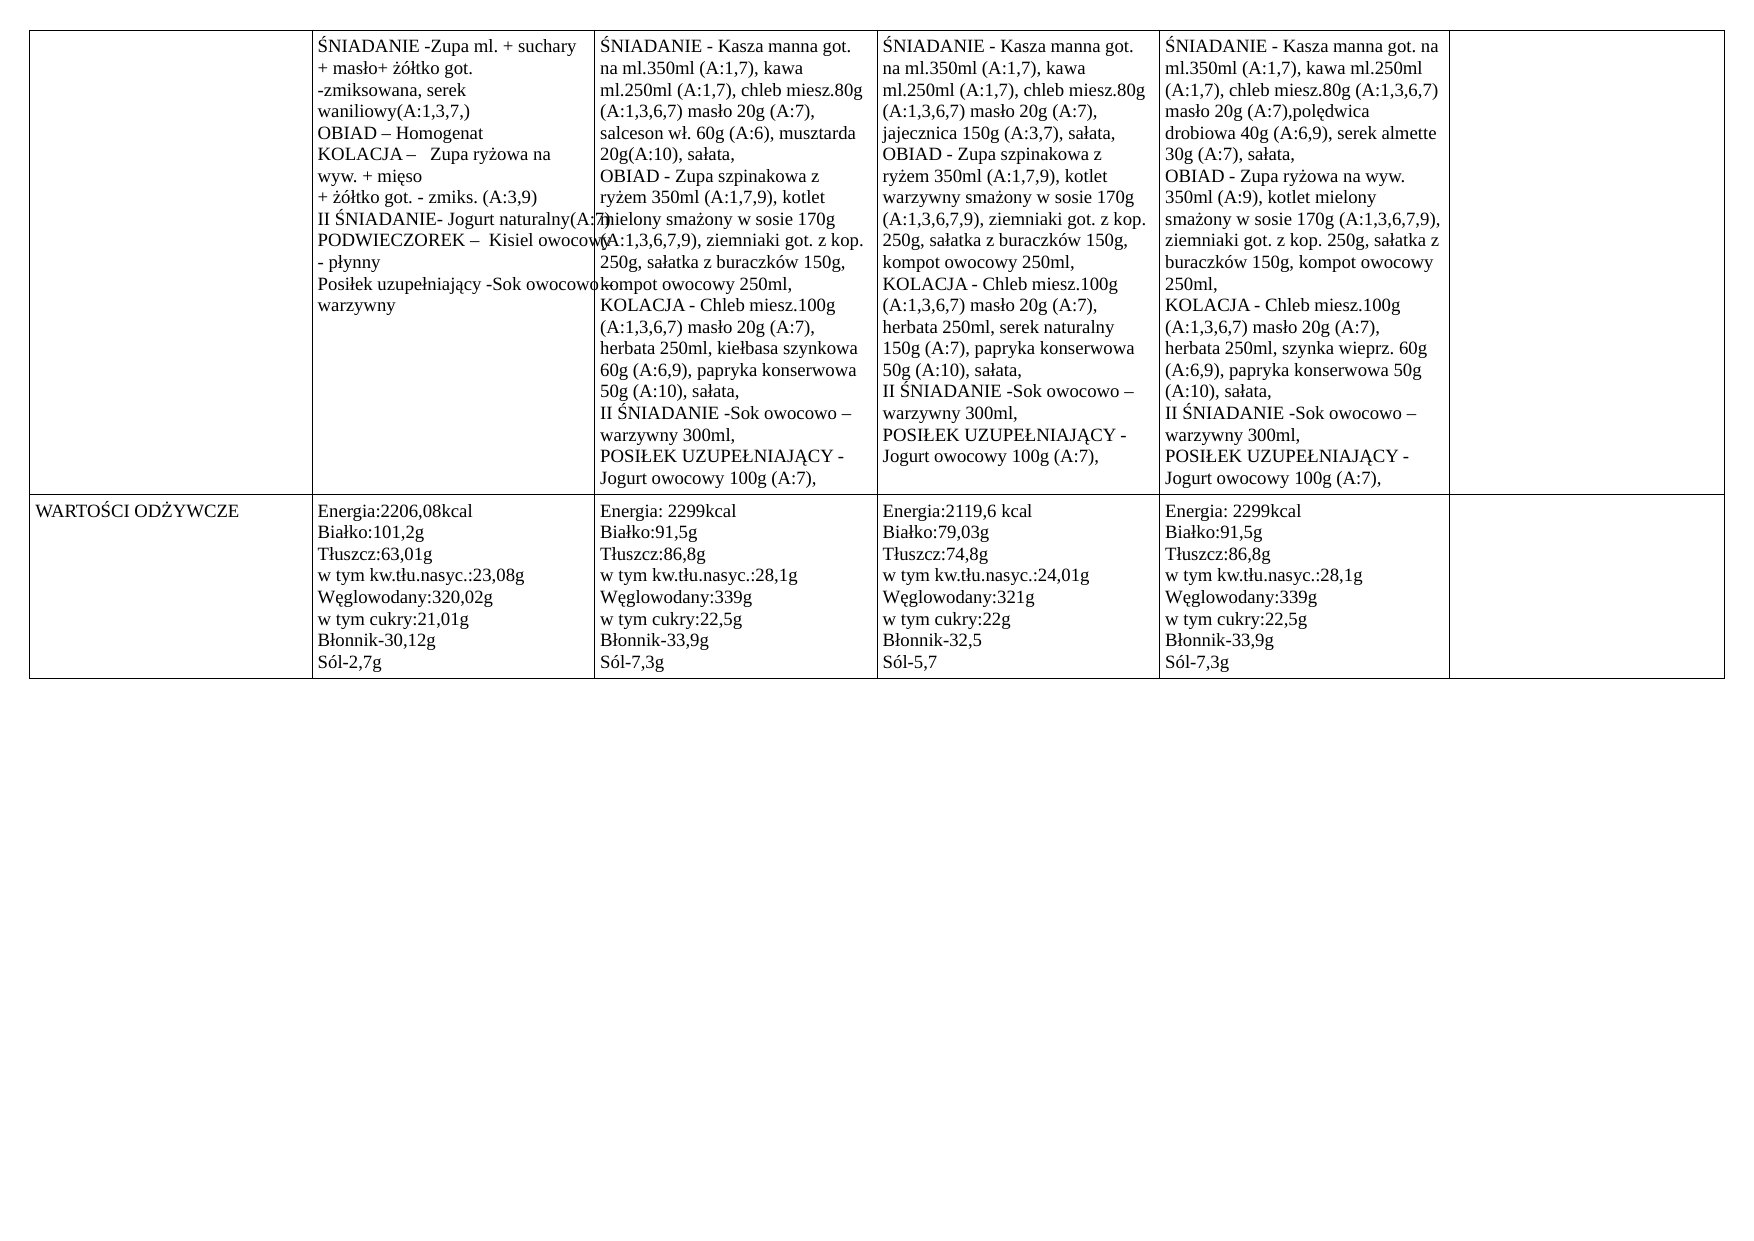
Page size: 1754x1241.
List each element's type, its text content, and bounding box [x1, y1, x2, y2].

table_cell ŚNIADANIE - Kasza manna got. na ml.350ml (A:1,7), kawa ml.250ml (A:1,7), chleb miesz.80g (A:1,3,6,7) masło 20g (A:7), salceson wł. 60g (A:6), musztarda 20g(A:10), sałata, OBIAD - Zupa szpinakowa z ryżem 350ml (A:1,7,9), kotlet mielony smażony w sosie 170g (A:1,3,6,7,9), ziemniaki got. z kop. 250g, sałatka z buraczków 150g, kompot owocowy 250ml, KOLACJA - Chleb miesz.100g (A:1,3,6,7) masło 20g (A:7), herbata 250ml, kiełbasa szynkowa 60g (A:6,9), papryka konserwowa 50g (A:10), sałata, II ŚNIADANIE -Sok owocowo – warzywny 300ml, POSIŁEK UZUPEŁNIAJĄCY - Jogurt owocowy 100g (A:7), [595, 31, 877, 494]
table_cell Energia:2206,08kcal Białko:101,2g Tłuszcz:63,01g w tym kw.tłu.nasyc.:23,08g Węglowodany:320,02g w tym cukry:21,01g Błonnik-30,12g Sól-2,7g [313, 495, 594, 678]
table_cell Energia: 2299kcal Białko:91,5g Tłuszcz:86,8g w tym kw.tłu.nasyc.:28,1g Węglowodany:339g w tym cukry:22,5g Błonnik-33,9g Sól-7,3g [595, 495, 877, 678]
table_cell [1450, 495, 1724, 678]
table_cell Energia: 2299kcal Białko:91,5g Tłuszcz:86,8g w tym kw.tłu.nasyc.:28,1g Węglowodany:339g w tym cukry:22,5g Błonnik-33,9g Sól-7,3g [1160, 495, 1449, 678]
table_cell WARTOŚCI ODŻYWCZE [30, 495, 312, 678]
table_cell ŚNIADANIE - Kasza manna got. na ml.350ml (A:1,7), kawa ml.250ml (A:1,7), chleb miesz.80g (A:1,3,6,7) masło 20g (A:7), jajecznica 150g (A:3,7), sałata, OBIAD - Zupa szpinakowa z ryżem 350ml (A:1,7,9), kotlet warzywny smażony w sosie 170g (A:1,3,6,7,9), ziemniaki got. z kop. 250g, sałatka z buraczków 150g, kompot owocowy 250ml, KOLACJA - Chleb miesz.100g (A:1,3,6,7) masło 20g (A:7), herbata 250ml, serek naturalny 150g (A:7), papryka konserwowa 50g (A:10), sałata, II ŚNIADANIE -Sok owocowo – warzywny 300ml, POSIŁEK UZUPEŁNIAJĄCY - Jogurt owocowy 100g (A:7), [878, 31, 1159, 494]
table_cell Energia:2119,6 kcal Białko:79,03g Tłuszcz:74,8g w tym kw.tłu.nasyc.:24,01g Węglowodany:321g w tym cukry:22g Błonnik-32,5 Sól-5,7 [878, 495, 1159, 678]
table_cell ŚNIADANIE -Zupa ml. + suchary + masło+ żółtko got. -zmiksowana, serek waniliowy(A:1,3,7,) OBIAD – Homogenat KOLACJA – Zupa ryżowa na wyw. + mięso + żółtko got. - zmiks. (A:3,9) II ŚNIADANIE- Jogurt naturalny(A:7) PODWIECZOREK – Kisiel owocowy - płynny Posiłek uzupełniający -Sok owocowo – warzywny [313, 31, 594, 494]
table_cell [30, 31, 312, 494]
table_cell ŚNIADANIE - Kasza manna got. na ml.350ml (A:1,7), kawa ml.250ml (A:1,7), chleb miesz.80g (A:1,3,6,7) masło 20g (A:7),polędwica drobiowa 40g (A:6,9), serek almette 30g (A:7), sałata, OBIAD - Zupa ryżowa na wyw. 350ml (A:9), kotlet mielony smażony w sosie 170g (A:1,3,6,7,9), ziemniaki got. z kop. 250g, sałatka z buraczków 150g, kompot owocowy 250ml, KOLACJA - Chleb miesz.100g (A:1,3,6,7) masło 20g (A:7), herbata 250ml, szynka wieprz. 60g (A:6,9), papryka konserwowa 50g (A:10), sałata, II ŚNIADANIE -Sok owocowo – warzywny 300ml, POSIŁEK UZUPEŁNIAJĄCY - Jogurt owocowy 100g (A:7), [1160, 31, 1449, 494]
table_cell [1450, 31, 1724, 494]
